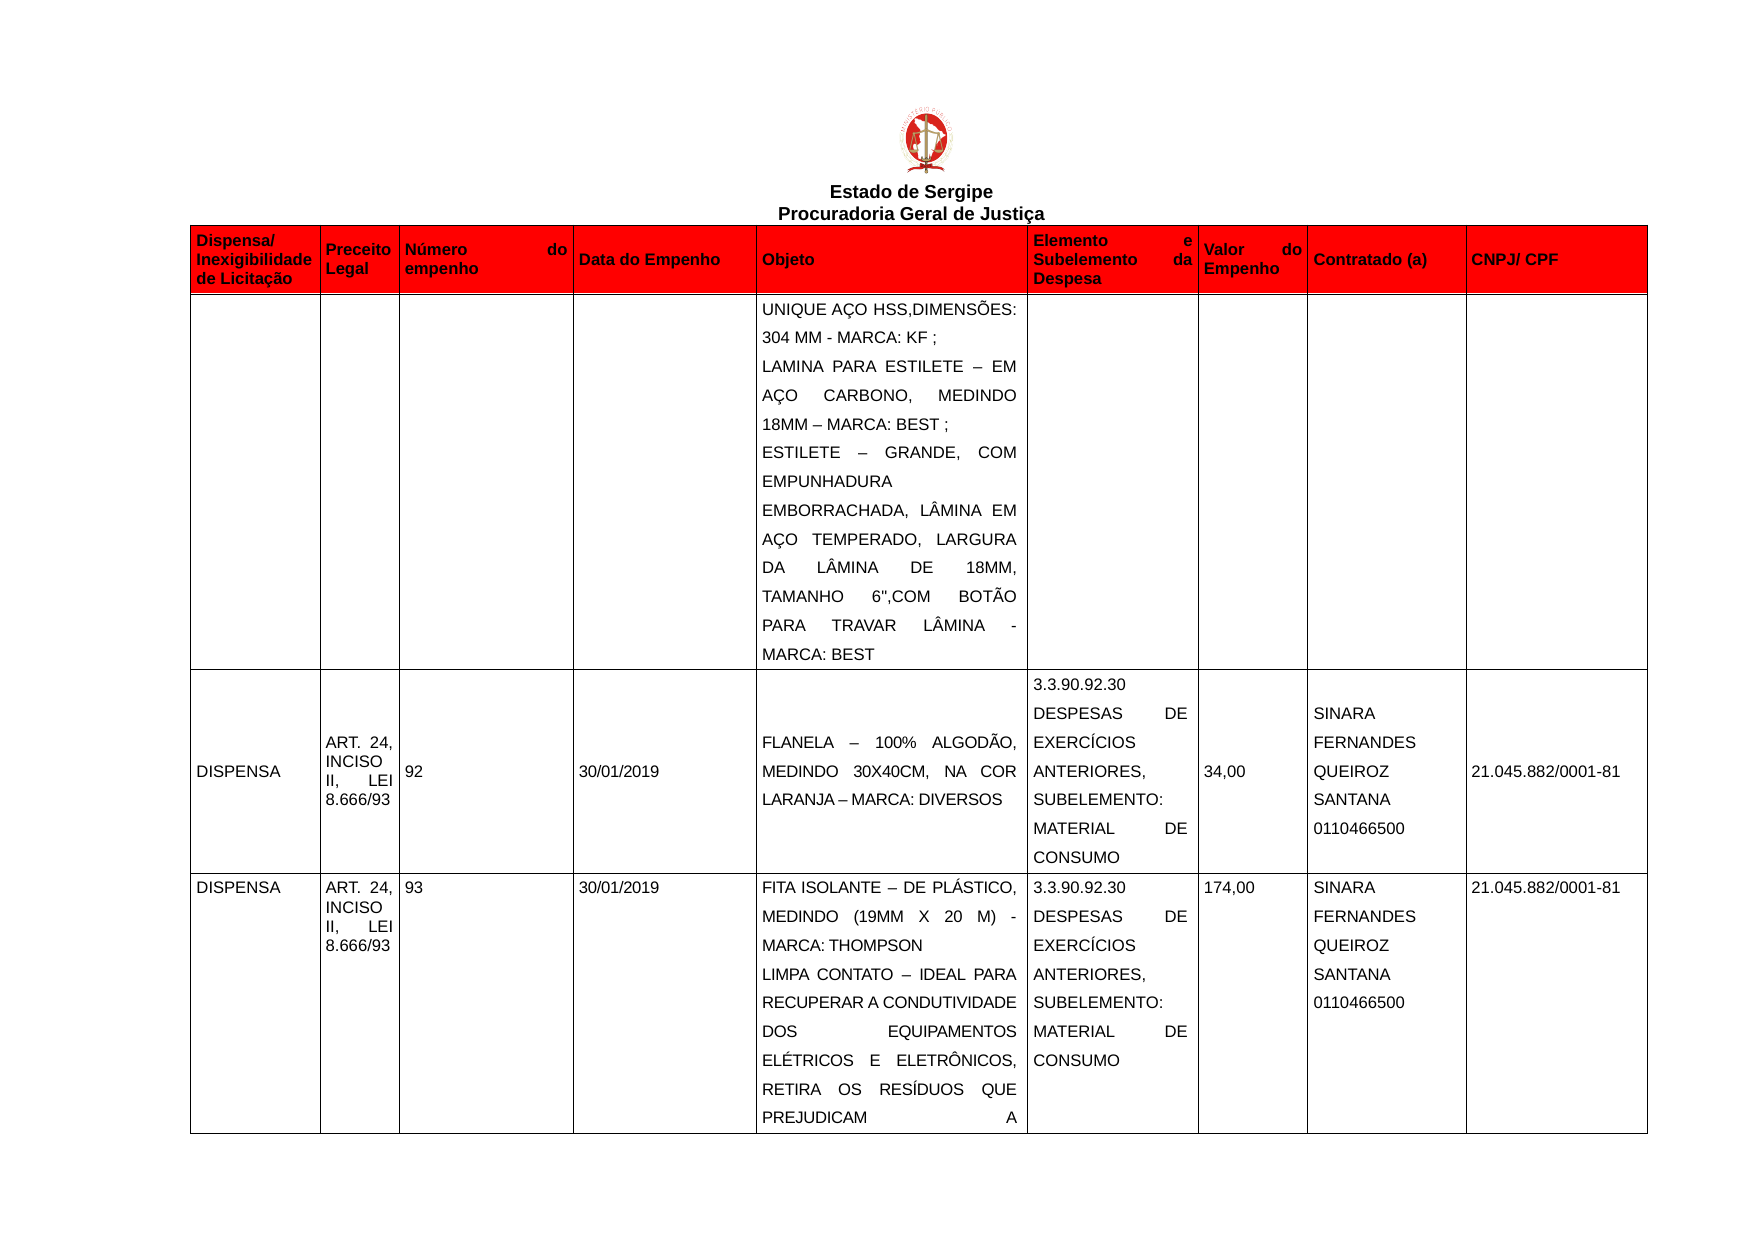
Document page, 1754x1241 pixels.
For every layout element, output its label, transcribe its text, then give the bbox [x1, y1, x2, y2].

table_cell ART. 24, INCISO II, LEI 8.666/93 [321, 670, 399, 872]
table_header Data do Empenho [574, 226, 756, 293]
table_cell SINARA FERNANDES QUEIROZ SANTANA 0110466500 [1308, 670, 1466, 872]
table_cell 34,00 [1199, 670, 1307, 872]
table_cell 174,00 [1199, 874, 1307, 1133]
table_cell ART. 24, INCISO II, LEI 8.666/93 [321, 874, 399, 1133]
table_cell 21.045.882/0001-81 [1467, 670, 1647, 872]
table_cell 93 [400, 874, 573, 1133]
table_cell 92 [400, 670, 573, 872]
table_header Dispensa/Inexigibilidade de Licitação [191, 226, 320, 293]
table_cell DISPENSA [191, 670, 320, 872]
table_header Preceito Legal [321, 226, 399, 293]
table_cell UNIQUE AÇO HSS,DIMENSÕES: 304 MM - MARCA: KF ; LAMINA PARA ESTILETE – EM AÇO CARBONO, MEDINDO 18MM – MARCA: BEST ; ESTILETE – GRANDE, COM EMPUNHADURA EMBORRACHADA, LÂMINA EM AÇO TEMPERADO, LARGURA DA LÂMINA DE 18MM, TAMANHO 6",COM BOTÃO PARA TRAVAR LÂMINA - MARCA: BEST [757, 295, 1027, 669]
table_cell SINARA FERNANDES QUEIROZ SANTANA 0110466500 [1308, 874, 1466, 1133]
table_cell DISPENSA [191, 874, 320, 1133]
table_cell [191, 295, 320, 669]
table_cell [1467, 295, 1647, 669]
table_cell [1308, 295, 1466, 669]
table_header Valor do Empenho [1199, 226, 1307, 293]
table_header Contratado (a) [1308, 226, 1466, 293]
table_cell 30/01/2019 [574, 874, 756, 1133]
table_header CNPJ/ CPF [1467, 226, 1647, 293]
table_cell 3.3.90.92.30 DESPESAS DE EXERCÍCIOS ANTERIORES, SUBELEMENTO: MATERIAL DE CONSUMO [1028, 670, 1198, 872]
table_cell [400, 295, 573, 669]
table_cell [321, 295, 399, 669]
table_cell FITA ISOLANTE – DE PLÁSTICO, MEDINDO (19MM X 20 M) - MARCA: THOMPSON LIMPA CONTATO – IDEAL PARA RECUPERAR A CONDUTIVIDADE DOS EQUIPAMENTOS ELÉTRICOS E ELETRÔNICOS, RETIRA OS RESÍDUOS QUE PREJUDICAM A [757, 874, 1027, 1133]
table_cell 21.045.882/0001-81 [1467, 874, 1647, 1133]
table_header Número do empenho [400, 226, 573, 293]
table_header Elemento e Subelemento da Despesa [1028, 226, 1198, 293]
table_cell FLANELA – 100% ALGODÃO, MEDINDO 30X40CM, NA COR LARANJA – MARCA: DIVERSOS [757, 670, 1027, 872]
table_cell [574, 295, 756, 669]
table_cell 30/01/2019 [574, 670, 756, 872]
table_cell 3.3.90.92.30 DESPESAS DE EXERCÍCIOS ANTERIORES, SUBELEMENTO: MATERIAL DE CONSUMO [1028, 874, 1198, 1133]
table_cell [1199, 295, 1307, 669]
table_cell [1028, 295, 1198, 669]
table_header Objeto [757, 226, 1027, 293]
